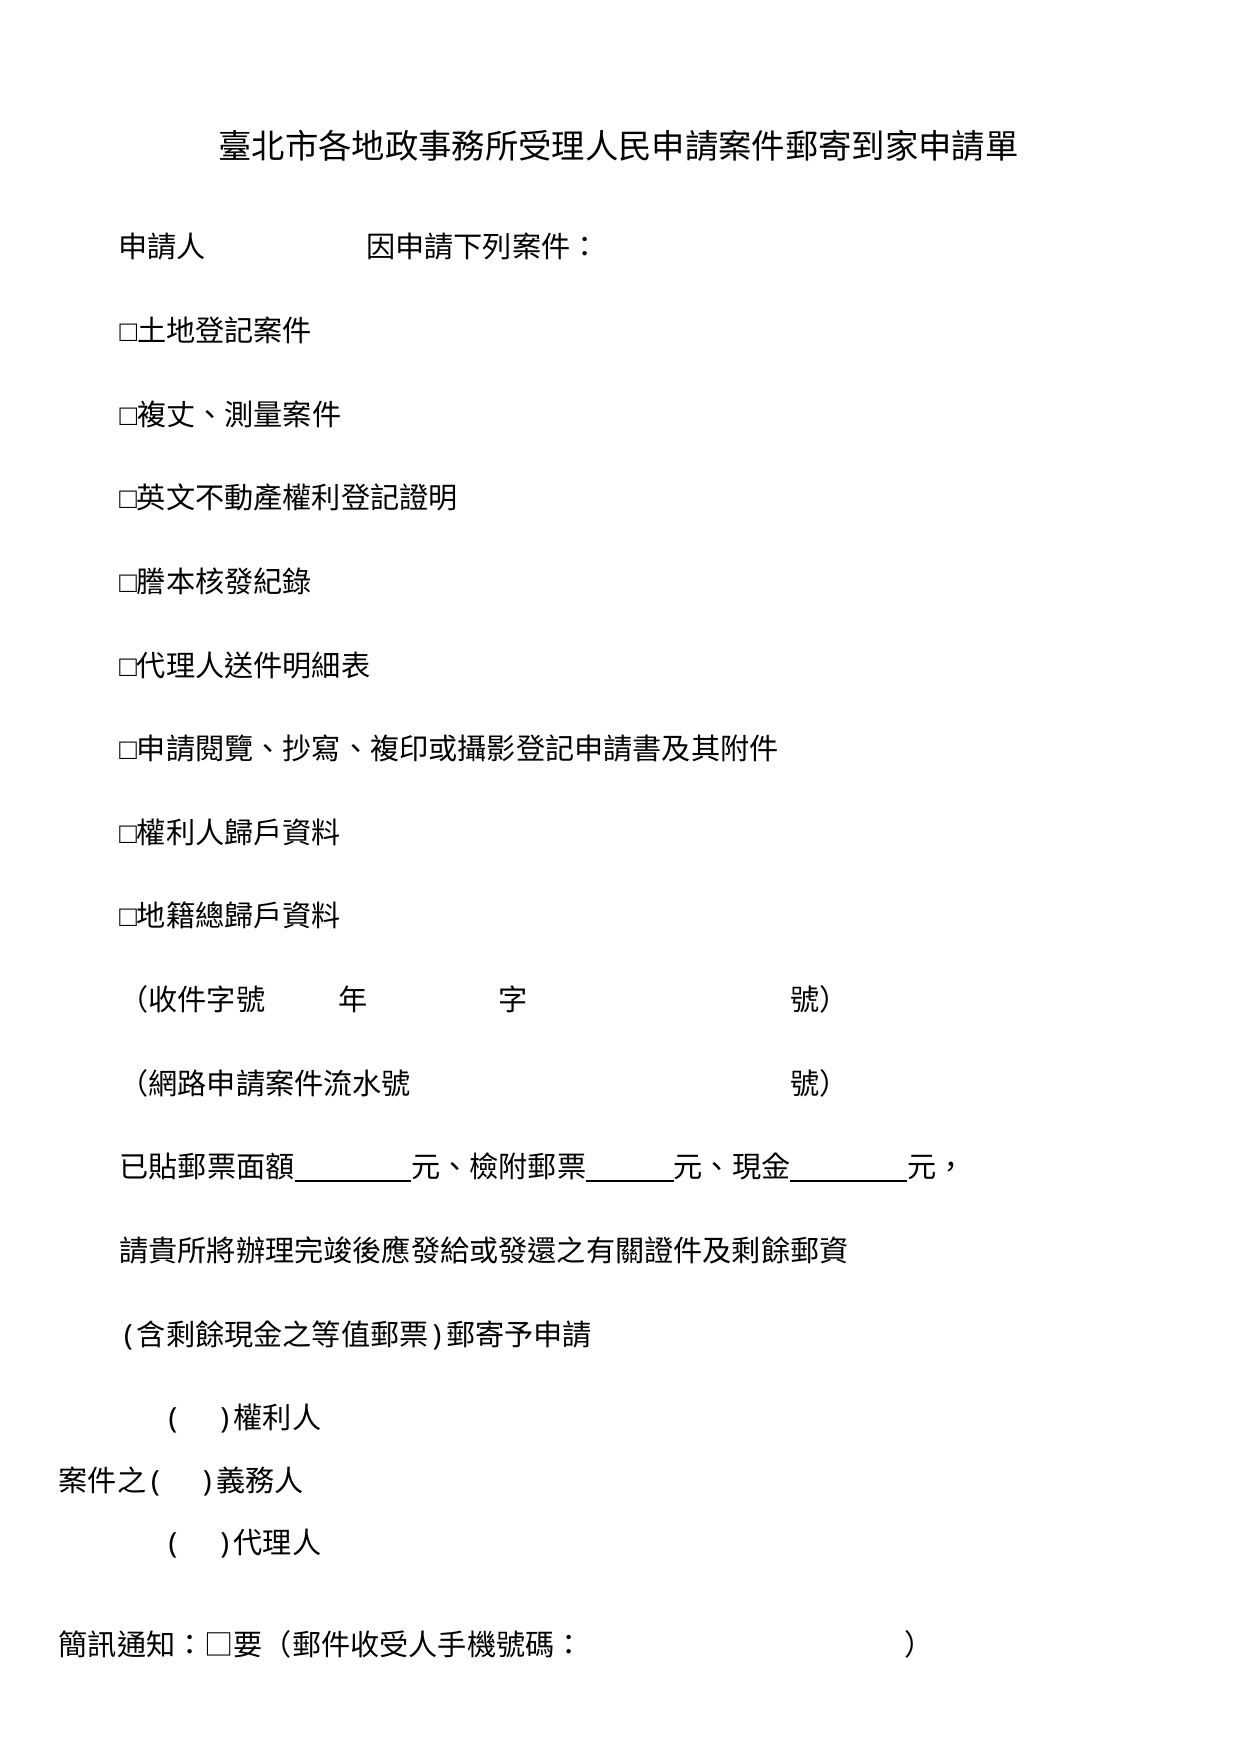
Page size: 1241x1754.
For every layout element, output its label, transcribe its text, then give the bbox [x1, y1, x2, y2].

text (含剩餘現金之等值郵票)郵寄予申請 [119, 1291, 1181, 1353]
text □英文不動產權利登記證明 [119, 454, 1181, 517]
text □土地登記案件 [119, 287, 1181, 349]
text ( )代理人 [58, 1499, 1181, 1562]
text 申請人 因申請下列案件： [118, 203, 1181, 266]
text □地籍總歸戶資料 [119, 873, 1181, 935]
text ( )權利人 [58, 1374, 1181, 1437]
text 請貴所將辦理完竣後應發給或發還之有關證件及剩餘郵資 [119, 1207, 1181, 1270]
text （網路申請案件流水號 號） [119, 1040, 1181, 1102]
text 臺北市各地政事務所受理人民申請案件郵寄到家申請單 [118, 103, 1181, 165]
text 已貼郵票面額 元、檢附郵票 元、現金 元， [119, 1123, 1181, 1186]
text 簡訊通知：□要（郵件收受人手機號碼： ） [58, 1601, 1181, 1663]
text □複丈、測量案件 [119, 371, 1181, 433]
text 案件之( )義務人 [58, 1437, 1181, 1499]
text （收件字號 年 字 號） [119, 956, 1181, 1019]
text □權利人歸戶資料 [119, 789, 1181, 851]
text □謄本核發紀錄 [119, 538, 1181, 601]
text □代理人送件明細表 [119, 622, 1181, 684]
text □申請閱覽、抄寫、複印或攝影登記申請書及其附件 [119, 705, 1181, 768]
